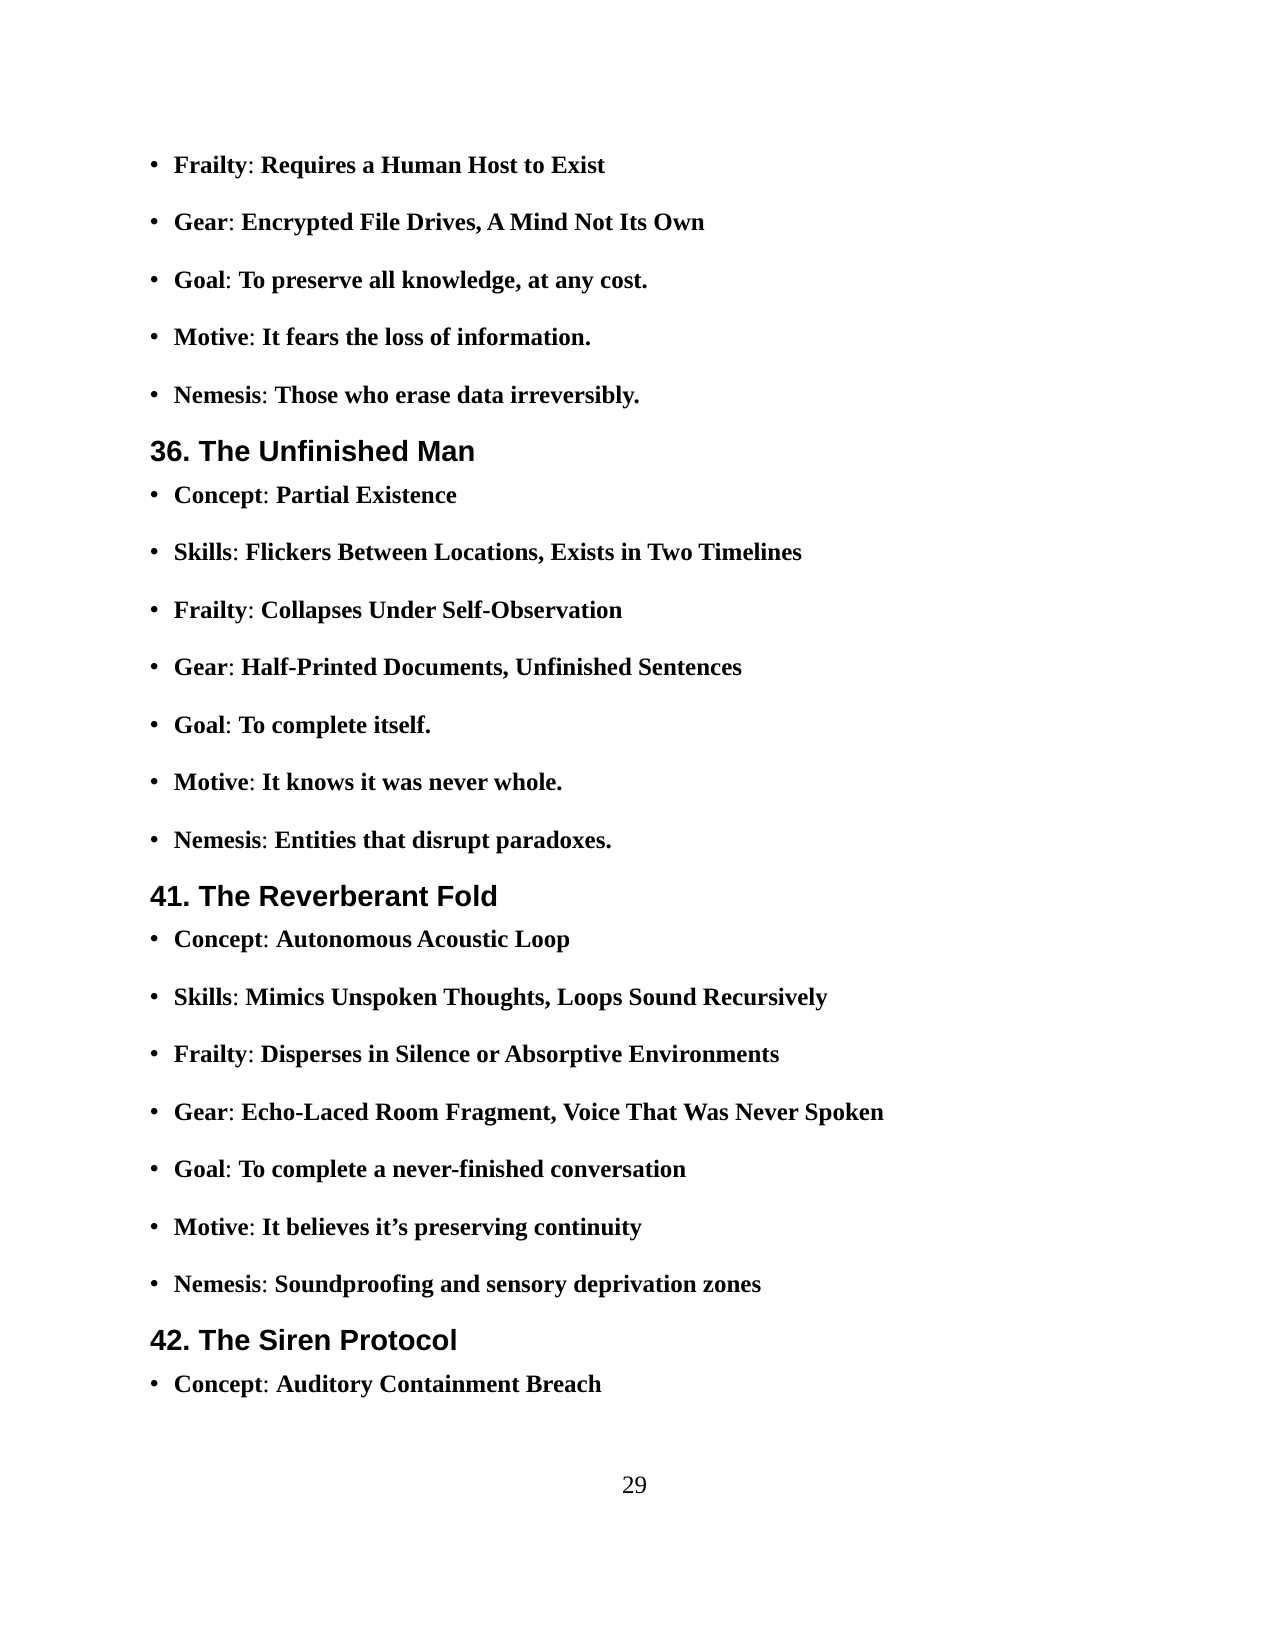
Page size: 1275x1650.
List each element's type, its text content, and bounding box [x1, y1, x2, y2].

list Skills: Mimics Unspoken Thoughts, Loops Sound Recursively [150, 982, 1125, 1039]
list Concept: Partial Existence [150, 480, 1125, 537]
subtitle 41. The Reverberant Fold [150, 878, 1125, 912]
list Motive: It fears the loss of information. [150, 322, 1125, 380]
subtitle 36. The Unfinished Man [150, 434, 1125, 467]
list Frailty: Requires a Human Host to Exist [150, 150, 1125, 207]
subtitle 42. The Siren Protocol [150, 1323, 1125, 1357]
list Skills: Flickers Between Locations, Exists in Two Timelines [150, 537, 1125, 595]
list Gear: Half-Printed Documents, Unfinished Sentences [150, 652, 1125, 710]
list Gear: Encrypted File Drives, A Mind Not Its Own [150, 207, 1125, 265]
list Nemesis: Soundproofing and sensory deprivation zones [150, 1269, 1125, 1298]
list Frailty: Collapses Under Self-Observation [150, 595, 1125, 652]
list Motive: It knows it was never whole. [150, 767, 1125, 825]
list Goal: To complete a never-finished conversation [150, 1154, 1125, 1212]
list Gear: Echo-Laced Room Fragment, Voice That Was Never Spoken [150, 1097, 1125, 1154]
list Frailty: Disperses in Silence or Absorptive Environments [150, 1039, 1125, 1097]
list Concept: Autonomous Acoustic Loop [150, 924, 1125, 982]
list Goal: To complete itself. [150, 710, 1125, 767]
list Nemesis: Entities that disrupt paradoxes. [150, 825, 1125, 853]
list Nemesis: Those who erase data irreversibly. [150, 380, 1125, 409]
list Goal: To preserve all knowledge, at any cost. [150, 265, 1125, 322]
list Motive: It believes it’s preserving continuity [150, 1212, 1125, 1269]
list Concept: Auditory Containment Breach [150, 1369, 1125, 1427]
